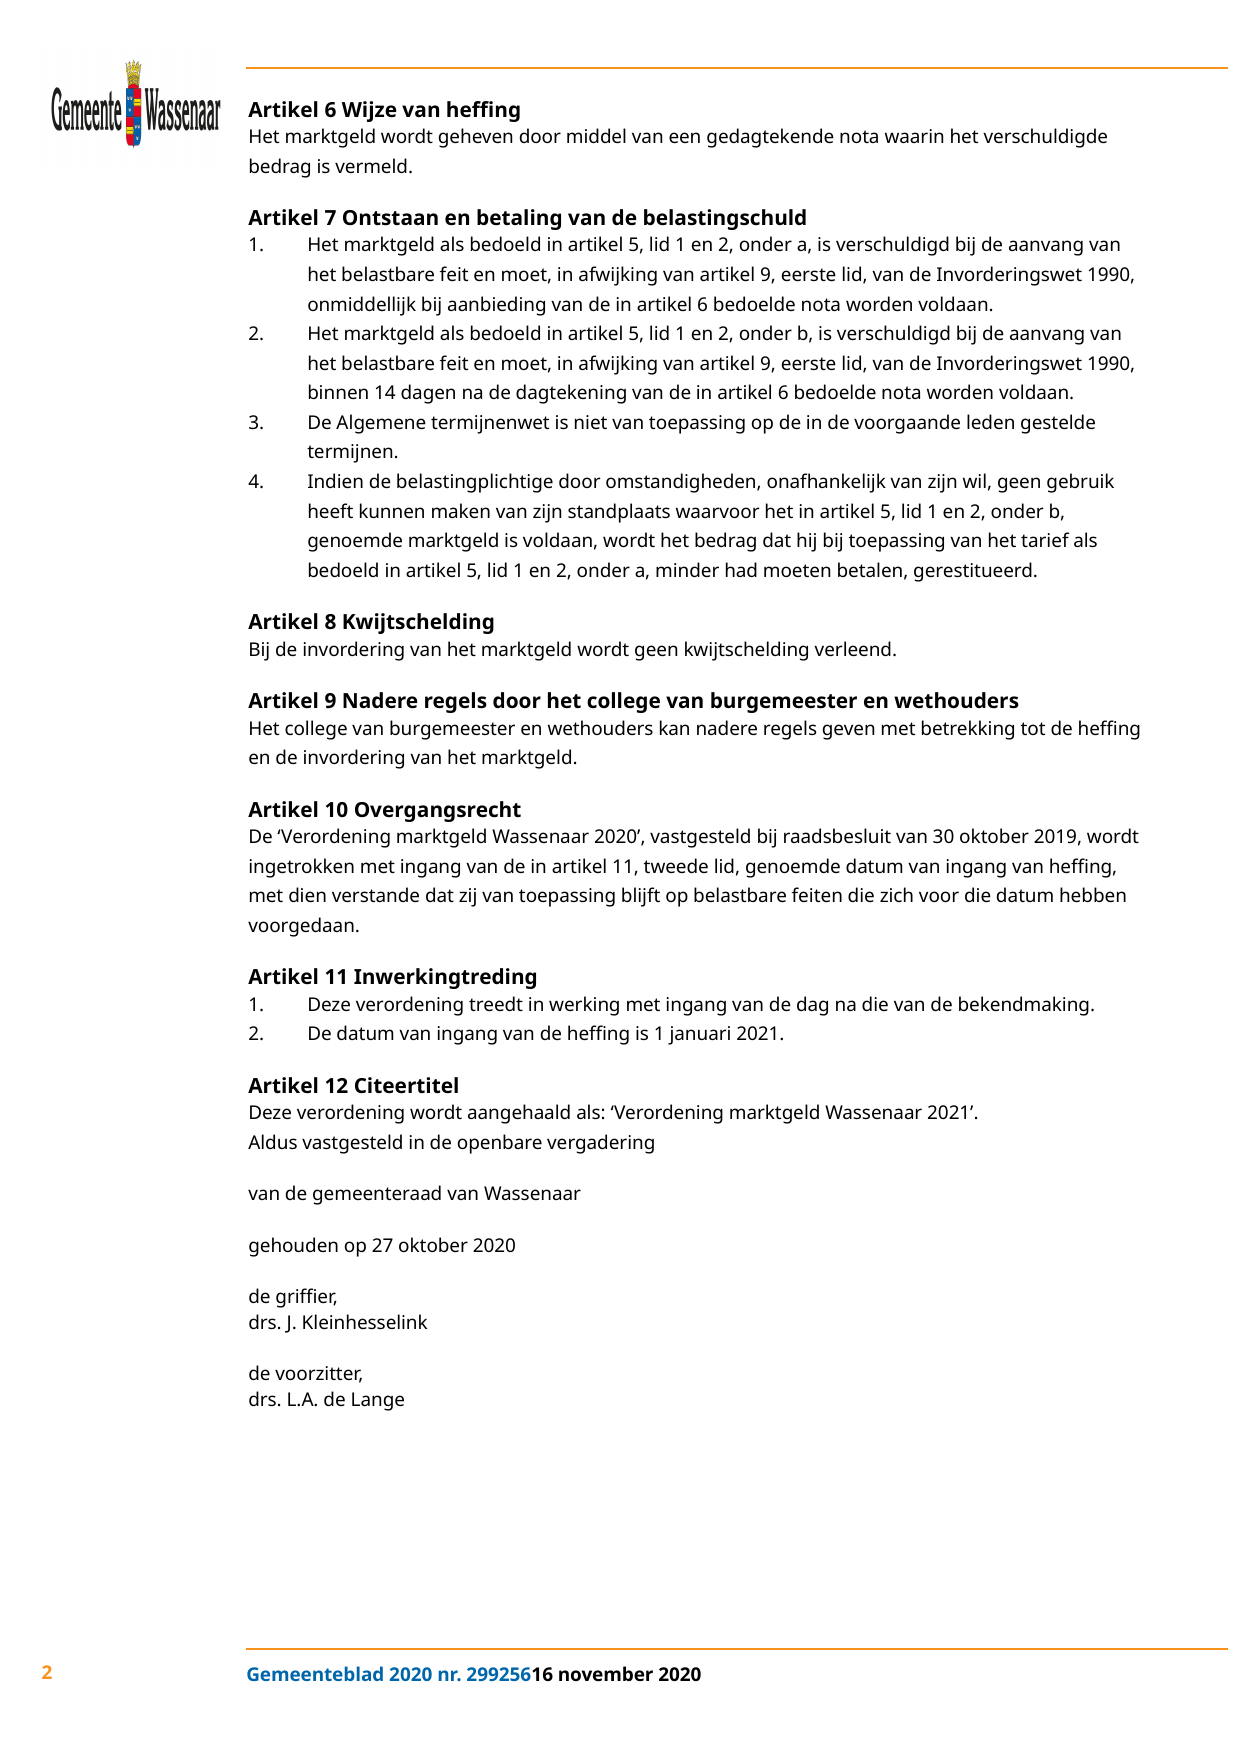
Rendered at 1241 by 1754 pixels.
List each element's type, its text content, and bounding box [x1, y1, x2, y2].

text Deze verordening wordt aangehaald als: ‘Verordening marktgeld Wassenaar 2021’. [248, 1099, 1152, 1125]
text Artikel 8 Kwijtschelding [248, 607, 1152, 636]
list Indien de belastingplichtige door omstandigheden, onafhankelijk van zijn wil, geen gebruik heeft kunnen maken van zijn standplaats waarvoor het in artikel 5, lid 1 en 2, onder b, genoemde marktgeld is voldaan, wordt het bedrag dat hij bij toepassing van het tarief als bedoeld in artikel 5, lid 1 en 2, onder a, minder had moeten betalen, gerestitueerd. [248, 468, 1152, 583]
list Deze verordening treedt in werking met ingang van de dag na die van de bekendmaking. [248, 991, 1152, 1017]
text Het marktgeld wordt geheven door middel van een gedagtekende nota waarin het verschuldigde bedrag is vermeld. [248, 123, 1152, 178]
list Het marktgeld als bedoeld in artikel 5, lid 1 en 2, onder b, is verschuldigd bij de aanvang van het belastbare feit en moet, in afwijking van artikel 9, eerste lid, van de Invorderingswet 1990, binnen 14 dagen na de dagtekening van de in artikel 6 bedoelde nota worden voldaan. [248, 320, 1152, 405]
text de voorzitter, [248, 1360, 1152, 1386]
text Artikel 12 Citeertitel [248, 1071, 1152, 1099]
text Artikel 11 Inwerkingtreding [248, 962, 1152, 991]
text Artikel 6 Wijze van heffing [248, 95, 1152, 123]
text Aldus vastgesteld in de openbare vergadering [248, 1129, 1152, 1154]
text van de gemeenteraad van Wassenaar [248, 1180, 1152, 1206]
text gehouden op 27 oktober 2020 [248, 1232, 1152, 1257]
picture [41, 47, 231, 172]
text drs. J. Kleinhesselink [248, 1309, 1152, 1335]
list De Algemene termijnenwet is niet van toepassing op de in de voorgaande leden gestelde termijnen. [248, 409, 1152, 464]
text drs. L.A. de Lange [248, 1386, 1152, 1412]
text De ‘Verordening marktgeld Wassenaar 2020’, vastgesteld bij raadsbesluit van 30 oktober 2019, wordt ingetrokken met ingang van de in artikel 11, tweede lid, genoemde datum van ingang van heffing, met dien verstande dat zij van toepassing blijft op belastbare feiten die zich voor die datum hebben voorgedaan. [248, 823, 1152, 938]
text Artikel 10 Overgangsrecht [248, 795, 1152, 823]
text Het college van burgemeester en wethouders kan nadere regels geven met betrekking tot de heffing en de invordering van het marktgeld. [248, 715, 1152, 770]
list De datum van ingang van de heffing is 1 januari 2021. [248, 1020, 1152, 1046]
text de griffier, [248, 1283, 1152, 1309]
text Artikel 7 Ontstaan en betaling van de belastingschuld [248, 203, 1152, 232]
list Het marktgeld als bedoeld in artikel 5, lid 1 en 2, onder a, is verschuldigd bij de aanvang van het belastbare feit en moet, in afwijking van artikel 9, eerste lid, van de Invorderingswet 1990, onmiddellijk bij aanbieding van de in artikel 6 bedoelde nota worden voldaan. [248, 232, 1152, 317]
text Bij de invordering van het marktgeld wordt geen kwijtschelding verleend. [248, 636, 1152, 662]
text Artikel 9 Nadere regels door het college van burgemeester en wethouders [248, 686, 1152, 715]
